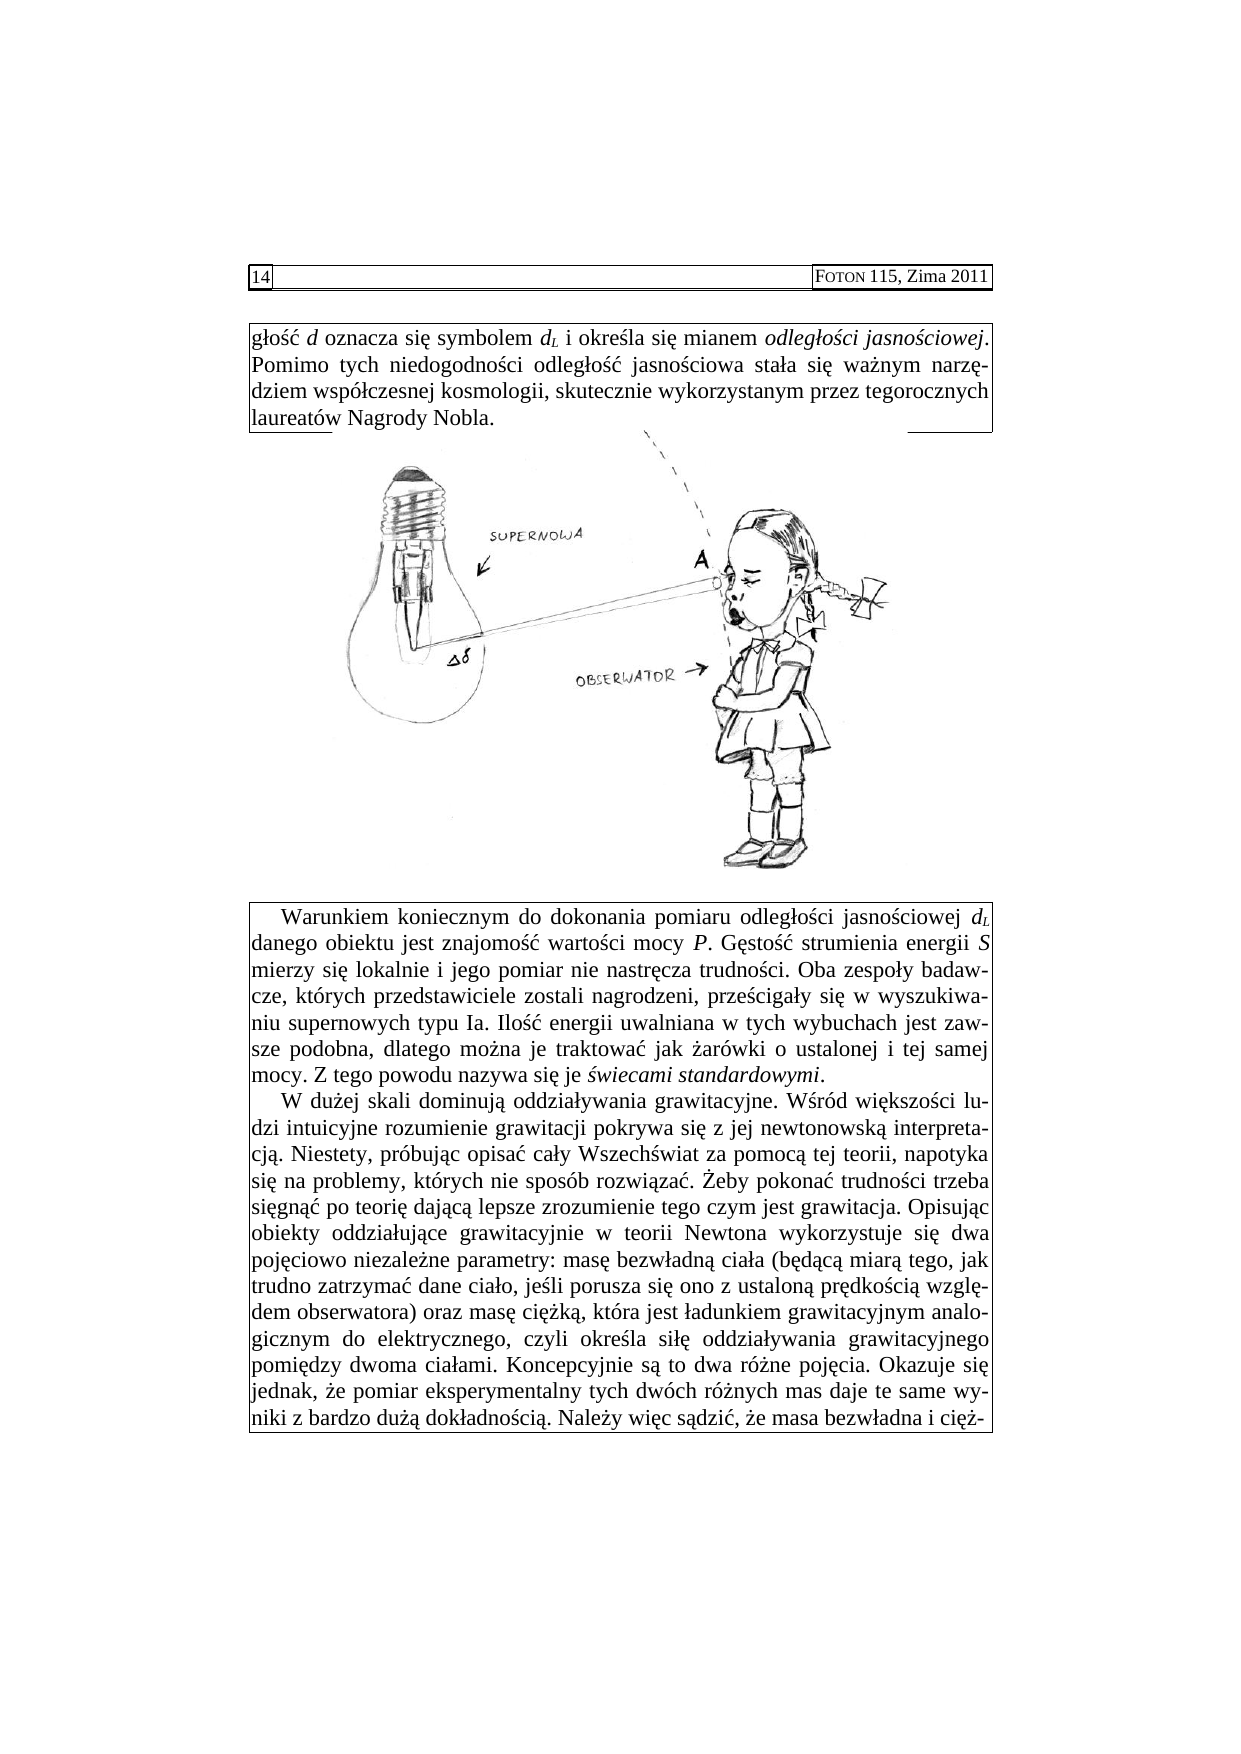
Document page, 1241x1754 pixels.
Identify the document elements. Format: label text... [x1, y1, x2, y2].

text FOTON 115, Zima 2011 [814, 266, 992, 287]
text Warunkiem koniecznym do dokonania pomiaru odległości jasnościowej dL danego obiektu jest znajomość wartości mocy P. Gęstość strumienia energii S mierzy się lokalnie i jego pomiar nie nastręcza trudności. Oba zespoły badaw- cze, których przedstawiciele zostali nagrodzeni, prześcigały się w wyszukiwa- niu supernowych typu Ia. Ilość energii uwalniana w tych wybuchach jest zaw- sze podobna, dlatego można je traktować jak żarówki o ustalonej i tej samej mocy. Z tego powodu nazywa się je świecami standardowymi. [251, 903, 990, 1088]
picture [332, 430, 908, 869]
text W dużej skali dominują oddziaływania grawitacyjne. Wśród większości lu- dzi intuicyjne rozumienie grawitacji pokrywa się z jej newtonowską interpreta- cją. Niestety, próbując opisać cały Wszechświat za pomocą tej teorii, napotyka się na problemy, których nie sposób rozwiązać. Żeby pokonać trudności trzeba sięgnąć po teorię dającą lepsze zrozumienie tego czym jest grawitacja. Opisując obiekty oddziałujące grawitacyjnie w teorii Newtona wykorzystuje się dwa pojęciowo niezależne parametry: masę bezwładną ciała (będącą miarą tego, jak trudno zatrzymać dane ciało, jeśli porusza się ono z ustaloną prędkością wzglę- dem obserwatora) oraz masę ciężką, która jest ładunkiem grawitacyjnym analo- gicznym do elektrycznego, czyli określa siłę oddziaływania grawitacyjnego pomiędzy dwoma ciałami. Koncepcyjnie są to dwa różne pojęcia. Okazuje się jednak, że pomiar eksperymentalny tych dwóch różnych mas daje te same wy- niki z bardzo dużą dokładnością. Należy więc sądzić, że masa bezwładna i cięż- [251, 1088, 990, 1430]
text 14 [251, 266, 272, 287]
text głość d oznacza się symbolem dL i określa się mianem odległości jasnościowej. Pomimo tych niedogodności odległość jasnościowa stała się ważnym narzę- dziem współczesnej kosmologii, skutecznie wykorzystanym przez tegorocznych laureatów Nagrody Nobla. [251, 324, 990, 430]
